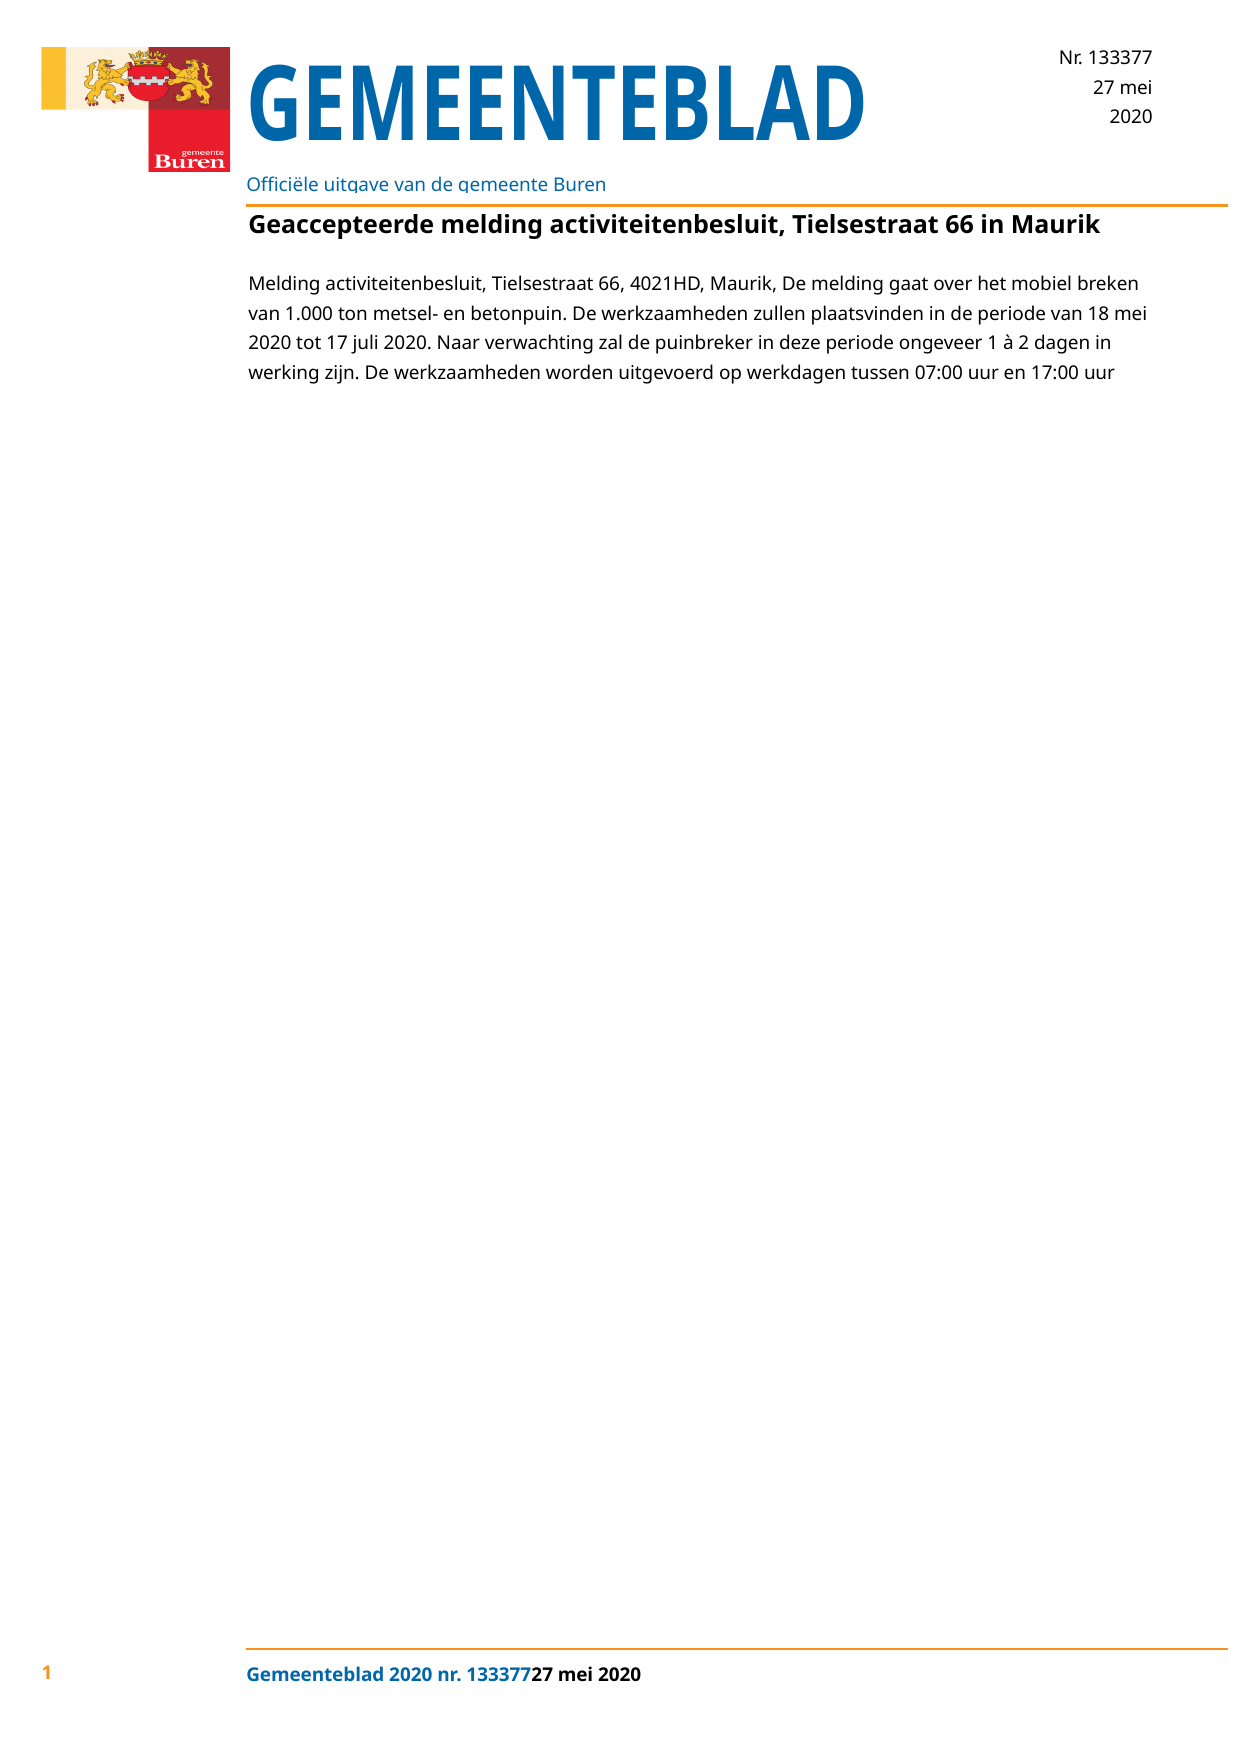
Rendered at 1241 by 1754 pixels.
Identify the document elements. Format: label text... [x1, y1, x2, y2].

text Melding activiteitenbesluit, Tielsestraat 66, 4021HD, Maurik, De melding gaat over het mobiel breken van 1.000 ton metsel- en betonpuin. De werkzaamheden zullen plaatsvinden in de periode van 18 mei 2020 tot 17 juli 2020. Naar verwachting zal de puinbreker in deze periode ongeveer 1 à 2 dagen in werking zijn. De werkzaamheden worden uitgevoerd op werkdagen tussen 07:00 uur en 17:00 uur [248, 270, 1152, 385]
text Geaccepteerde melding activiteitenbesluit, Tielsestraat 66 in Maurik [248, 207, 1152, 241]
picture [41, 47, 231, 172]
